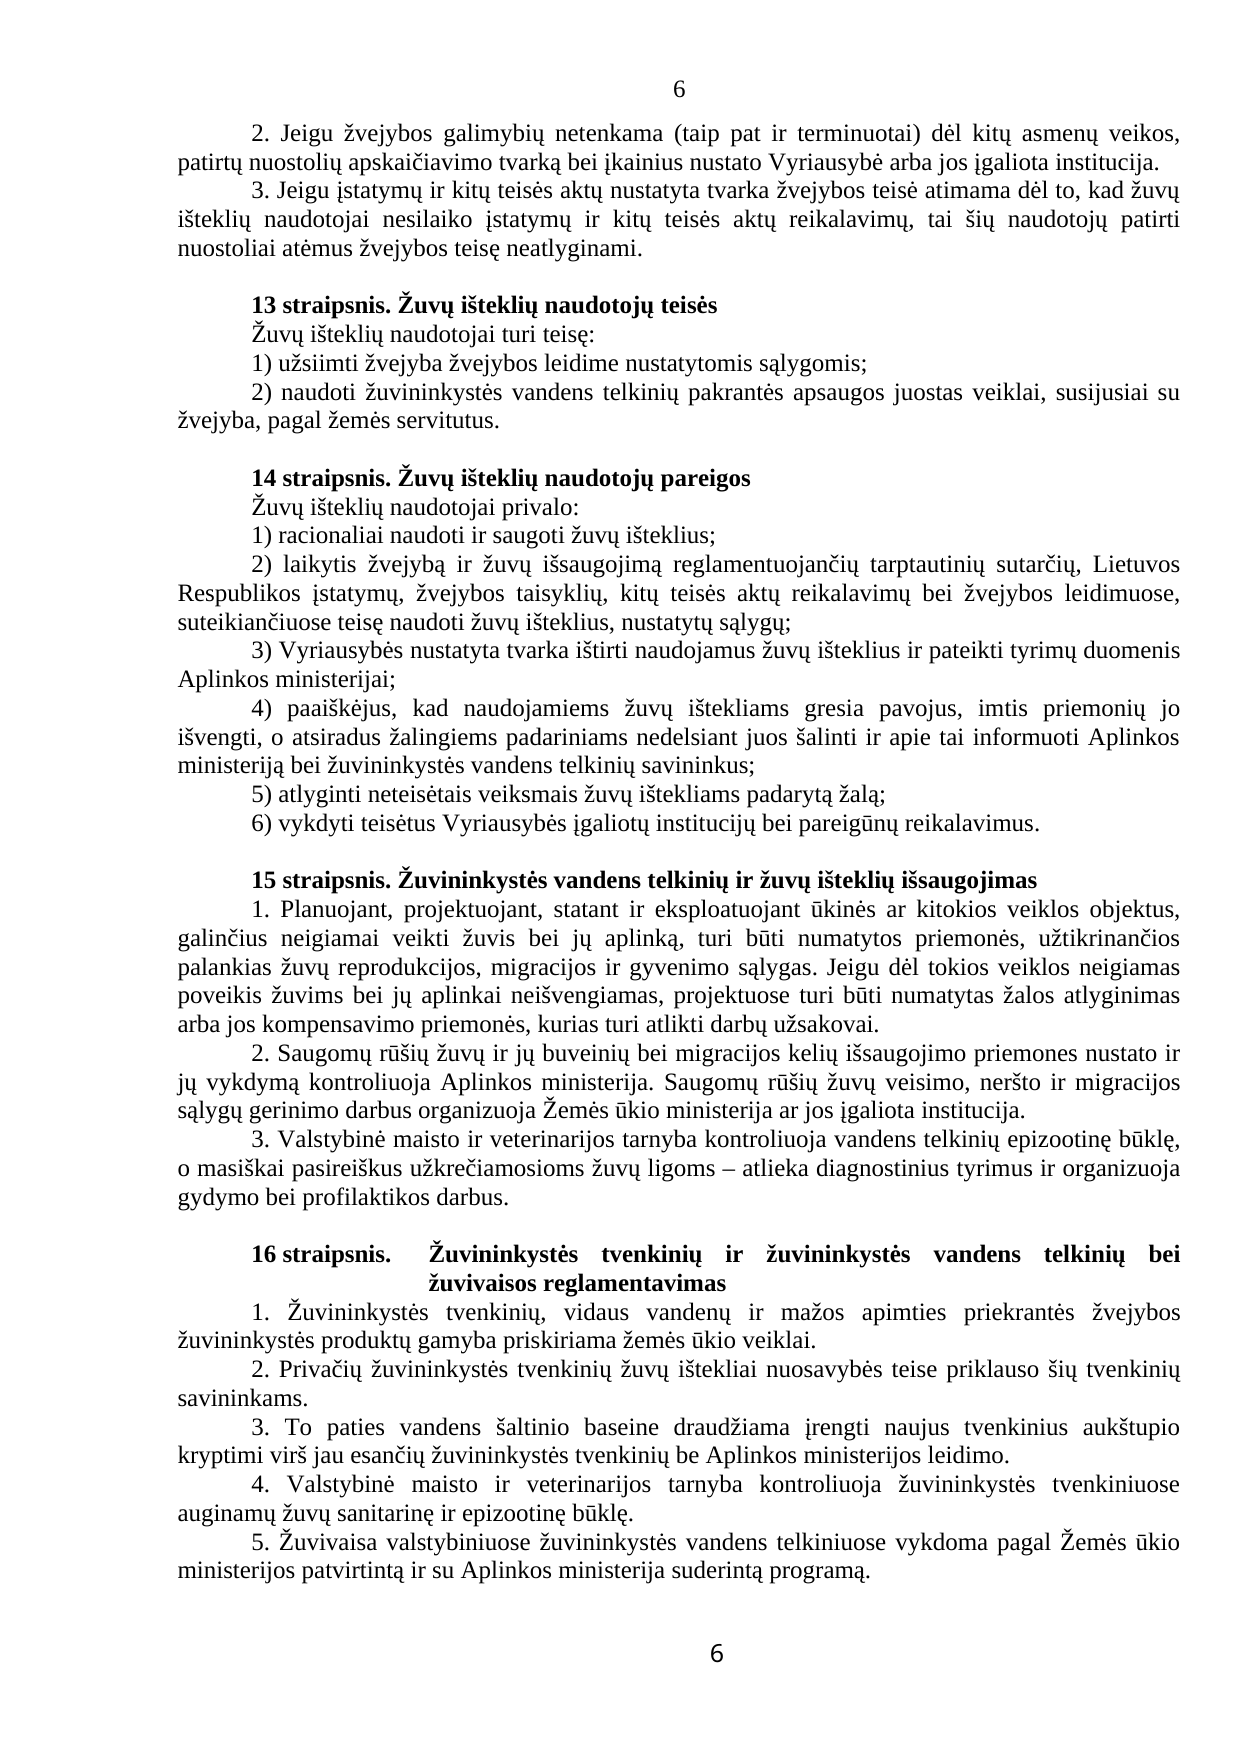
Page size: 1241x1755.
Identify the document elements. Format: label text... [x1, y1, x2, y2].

text 2. Jeigu žvejybos galimybių netenkama (taip pat ir terminuotai) dėl kitų asmenų veikos, patirtų nuostolių apskaičiavimo tvarką bei įkainius nustato Vyriausybė arba jos įgaliota institucija. [177, 118, 1181, 176]
text Žuvų išteklių naudotojai privalo: [177, 492, 1181, 521]
text 1. Žuvininkystės tvenkinių, vidaus vandenų ir mažos apimties priekrantės žvejybos žuvininkystės produktų gamyba priskiriama žemės ūkio veiklai. [177, 1297, 1181, 1354]
text Žuvų išteklių naudotojai turi teisę: [177, 319, 1181, 348]
text 2) laikytis žvejybą ir žuvų išsaugojimą reglamentuojančių tarptautinių sutarčių, Lietuvos Respublikos įstatymų, žvejybos taisyklių, kitų teisės aktų reikalavimų bei žvejybos leidimuose, suteikiančiuose teisę naudoti žuvų išteklius, nustatytų sąlygų; [177, 549, 1181, 636]
text 16 straipsnis. Žuvininkystės tvenkinių ir žuvininkystės vandens telkinių bei žuvivaisos reglamentavimas [251, 1239, 1181, 1297]
text 3. To paties vandens šaltinio baseine draudžiama įrengti naujus tvenkinius aukštupio kryptimi virš jau esančių žuvininkystės tvenkinių be Aplinkos ministerijos leidimo. [177, 1412, 1181, 1469]
text 2. Privačių žuvininkystės tvenkinių žuvų ištekliai nuosavybės teise priklauso šių tvenkinių savininkams. [177, 1354, 1181, 1412]
text 5) atlyginti neteisėtais veiksmais žuvų ištekliams padarytą žalą; [177, 779, 1181, 808]
text 4. Valstybinė maisto ir veterinarijos tarnyba kontroliuoja žuvininkystės tvenkiniuose auginamų žuvų sanitarinę ir epizootinę būklę. [177, 1469, 1181, 1527]
text 3) Vyriausybės nustatyta tvarka ištirti naudojamus žuvų išteklius ir pateikti tyrimų duomenis Aplinkos ministerijai; [177, 636, 1181, 693]
text 3. Valstybinė maisto ir veterinarijos tarnyba kontroliuoja vandens telkinių epizootinę būklę, o masiškai pasireiškus užkrečiamosioms žuvų ligoms – atlieka diagnostinius tyrimus ir organizuoja gydymo bei profilaktikos darbus. [177, 1124, 1181, 1211]
text 2) naudoti žuvininkystės vandens telkinių pakrantės apsaugos juostas veiklai, susijusiai su žvejyba, pagal žemės servitutus. [177, 377, 1181, 434]
text 14 straipsnis. Žuvų išteklių naudotojų pareigos [177, 463, 1181, 492]
text 13 straipsnis. Žuvų išteklių naudotojų teisės [177, 291, 1181, 319]
text 4) paaiškėjus, kad naudojamiems žuvų ištekliams gresia pavojus, imtis priemonių jo išvengti, o atsiradus žalingiems padariniams nedelsiant juos šalinti ir apie tai informuoti Aplinkos ministeriją bei žuvininkystės vandens telkinių savininkus; [177, 693, 1181, 779]
text 6) vykdyti teisėtus Vyriausybės įgaliotų institucijų bei pareigūnų reikalavimus. [177, 808, 1181, 837]
text 3. Jeigu įstatymų ir kitų teisės aktų nustatyta tvarka žvejybos teisė atimama dėl to, kad žuvų išteklių naudotojai nesilaiko įstatymų ir kitų teisės aktų reikalavimų, tai šių naudotojų patirti nuostoliai atėmus žvejybos teisę neatlyginami. [177, 176, 1181, 262]
text 1. Planuojant, projektuojant, statant ir eksploatuojant ūkinės ar kitokios veiklos objektus, galinčius neigiamai veikti žuvis bei jų aplinką, turi būti numatytos priemonės, užtikrinančios palankias žuvų reprodukcijos, migracijos ir gyvenimo sąlygas. Jeigu dėl tokios veiklos neigiamas poveikis žuvims bei jų aplinkai neišvengiamas, projektuose turi būti numatytas žalos atlyginimas arba jos kompensavimo priemonės, kurias turi atlikti darbų užsakovai. [177, 894, 1181, 1038]
text 1) racionaliai naudoti ir saugoti žuvų išteklius; [177, 521, 1181, 549]
text 1) užsiimti žvejyba žvejybos leidime nustatytomis sąlygomis; [177, 348, 1181, 377]
text 5. Žuvivaisa valstybiniuose žuvininkystės vandens telkiniuose vykdoma pagal Žemės ūkio ministerijos patvirtintą ir su Aplinkos ministerija suderintą programą. [177, 1527, 1181, 1584]
text 2. Saugomų rūšių žuvų ir jų buveinių bei migracijos kelių išsaugojimo priemones nustato ir jų vykdymą kontroliuoja Aplinkos ministerija. Saugomų rūšių žuvų veisimo, neršto ir migracijos sąlygų gerinimo darbus organizuoja Žemės ūkio ministerija ar jos įgaliota institucija. [177, 1038, 1181, 1124]
text 15 straipsnis. Žuvininkystės vandens telkinių ir žuvų išteklių išsaugojimas [177, 866, 1181, 894]
